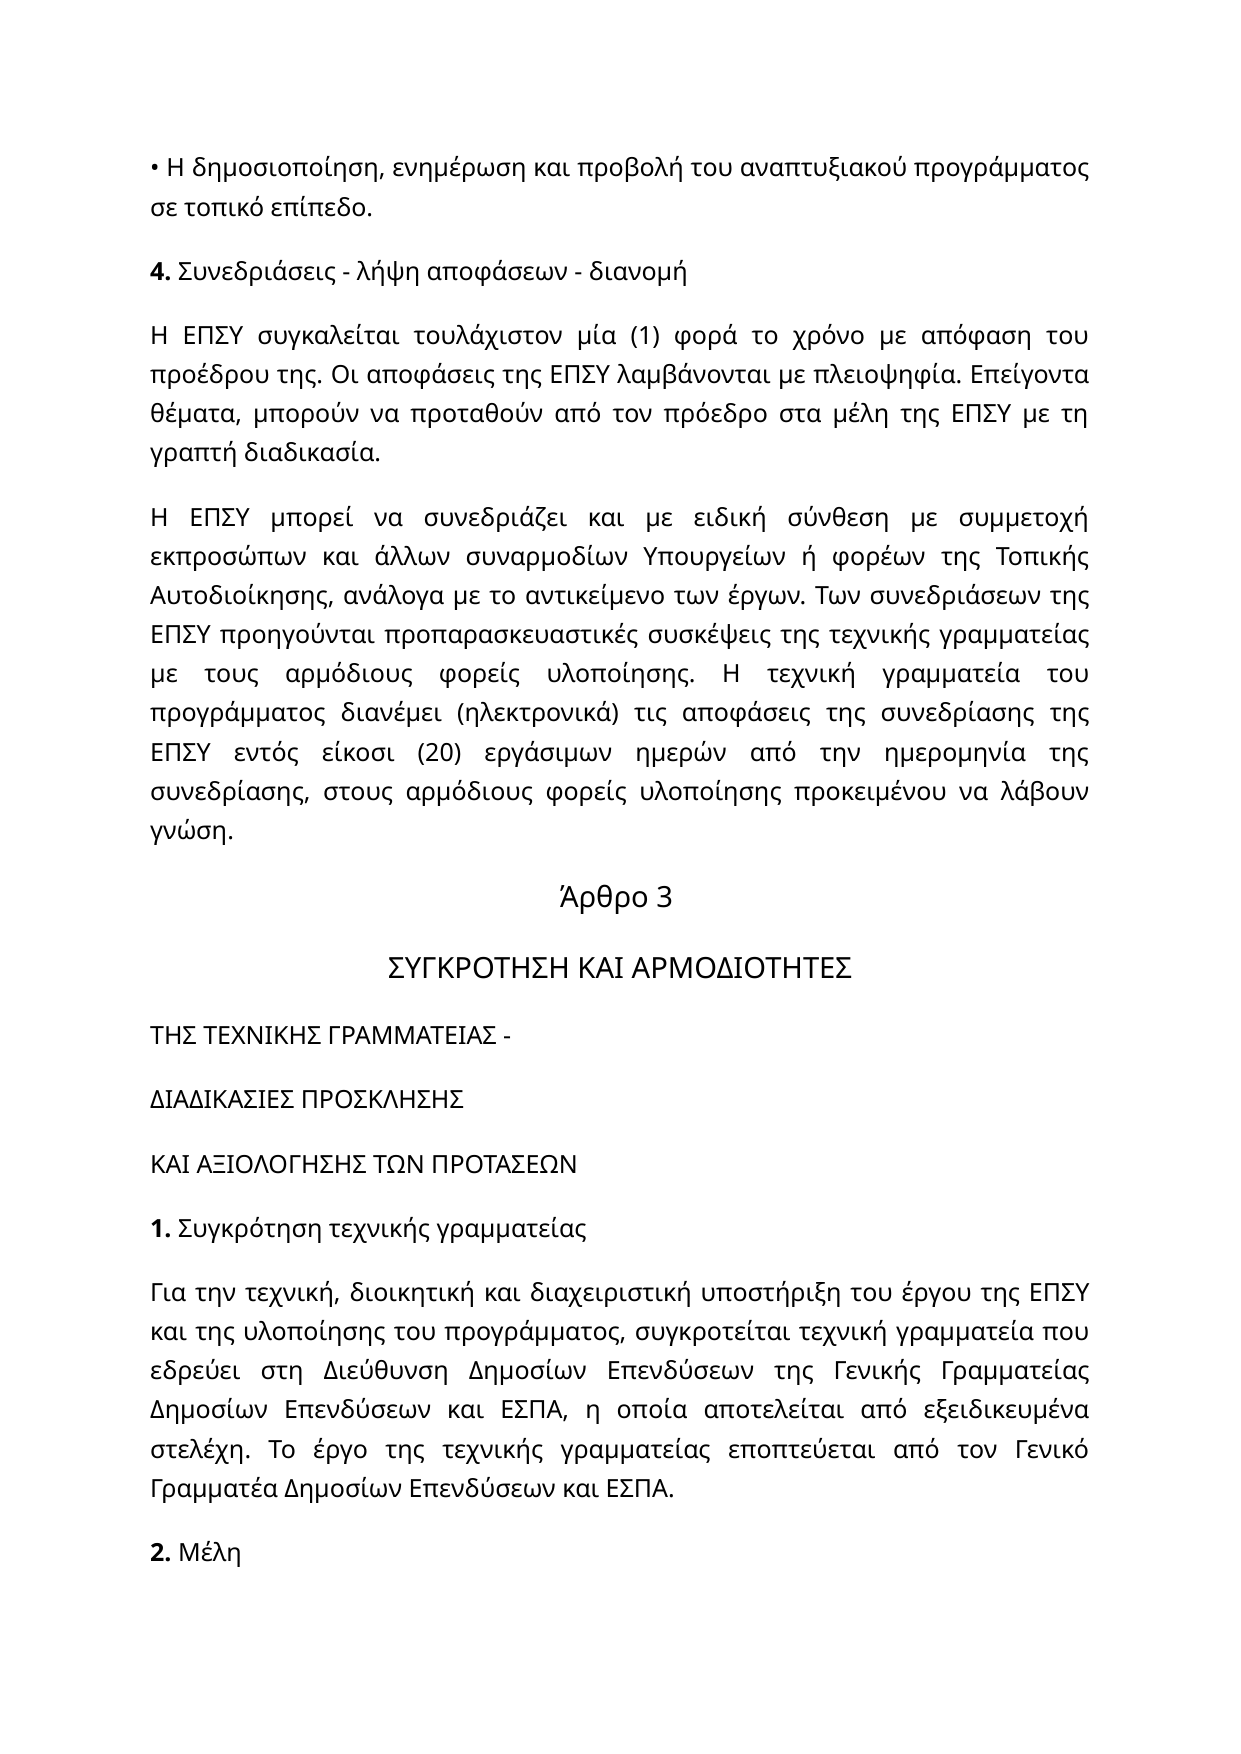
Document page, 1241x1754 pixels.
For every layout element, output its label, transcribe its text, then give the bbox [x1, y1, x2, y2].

text ΚΑΙ ΑΞΙΟΛΟΓΗΣΗΣ ΤΩΝ ΠΡΟΤΑΣΕΩΝ [150, 1146, 1090, 1180]
subtitle ΣΥΓΚΡΟΤΗΣΗ ΚΑΙ ΑΡΜΟΔΙΟΤΗΤΕΣ [150, 947, 1090, 987]
text 4. Συνεδριάσεις - λήψη αποφάσεων - διανομή [150, 253, 1090, 287]
text Η ΕΠΣΥ συγκαλείται τουλάχιστον μία (1) φορά το χρόνο με απόφαση του προέδρου της. Οι αποφάσεις της ΕΠΣΥ λαμβάνονται με πλειοψηφία. Επείγοντα θέματα, μπορούν να προταθούν από τον πρόεδρο στα μέλη της ΕΠΣΥ με τη γραπτή διαδικασία. [150, 317, 1090, 469]
text 1. Συγκρότηση τεχνικής γραμματείας [150, 1210, 1090, 1244]
text Η ΕΠΣΥ μπορεί να συνεδριάζει και με ειδική σύνθεση με συμμετοχή εκπροσώπων και άλλων συναρμοδίων Υπουργείων ή φορέων της Τοπικής Αυτοδιοίκησης, ανάλογα με το αντικείμενο των έργων. Των συνεδριάσεων της ΕΠΣΥ προηγούνται προπαρασκευαστικές συσκέψεις της τεχνικής γραμματείας με τους αρμόδιους φορείς υλοποίησης. Η τεχνική γραμματεία του προγράμματος διανέμει (ηλεκτρονικά) τις αποφάσεις της συνεδρίασης της ΕΠΣΥ εντός είκοσι (20) εργάσιμων ημερών από την ημερομηνία της συνεδρίασης, στους αρμόδιους φορείς υλοποίησης προκειμένου να λάβουν γνώση. [150, 499, 1090, 847]
subtitle Άρθρο 3 [150, 877, 1090, 916]
text ΔΙΑΔΙΚΑΣΙΕΣ ΠΡΟΣΚΛΗΣΗΣ [150, 1082, 1090, 1116]
text ΤΗΣ ΤΕΧΝΙΚΗΣ ΓΡΑΜΜΑΤΕΙΑΣ - [150, 1018, 1090, 1052]
text • Η δημοσιοποίηση, ενημέρωση και προβολή του αναπτυξιακού προγράμματος σε τοπικό επίπεδο. [150, 150, 1090, 223]
text 2. Μέλη [150, 1534, 1090, 1569]
text Για την τεχνική, διοικητική και διαχειριστική υποστήριξη του έργου της ΕΠΣΥ και της υλοποίησης του προγράμματος, συγκροτείται τεχνική γραμματεία που εδρεύει στη Διεύθυνση Δημοσίων Επενδύσεων της Γενικής Γραμματείας Δημοσίων Επενδύσεων και ΕΣΠΑ, η οποία αποτελείται από εξειδικευμένα στελέχη. Το έργο της τεχνικής γραμματείας εποπτεύεται από τον Γενικό Γραμματέα Δημοσίων Επενδύσεων και ΕΣΠΑ. [150, 1274, 1090, 1504]
